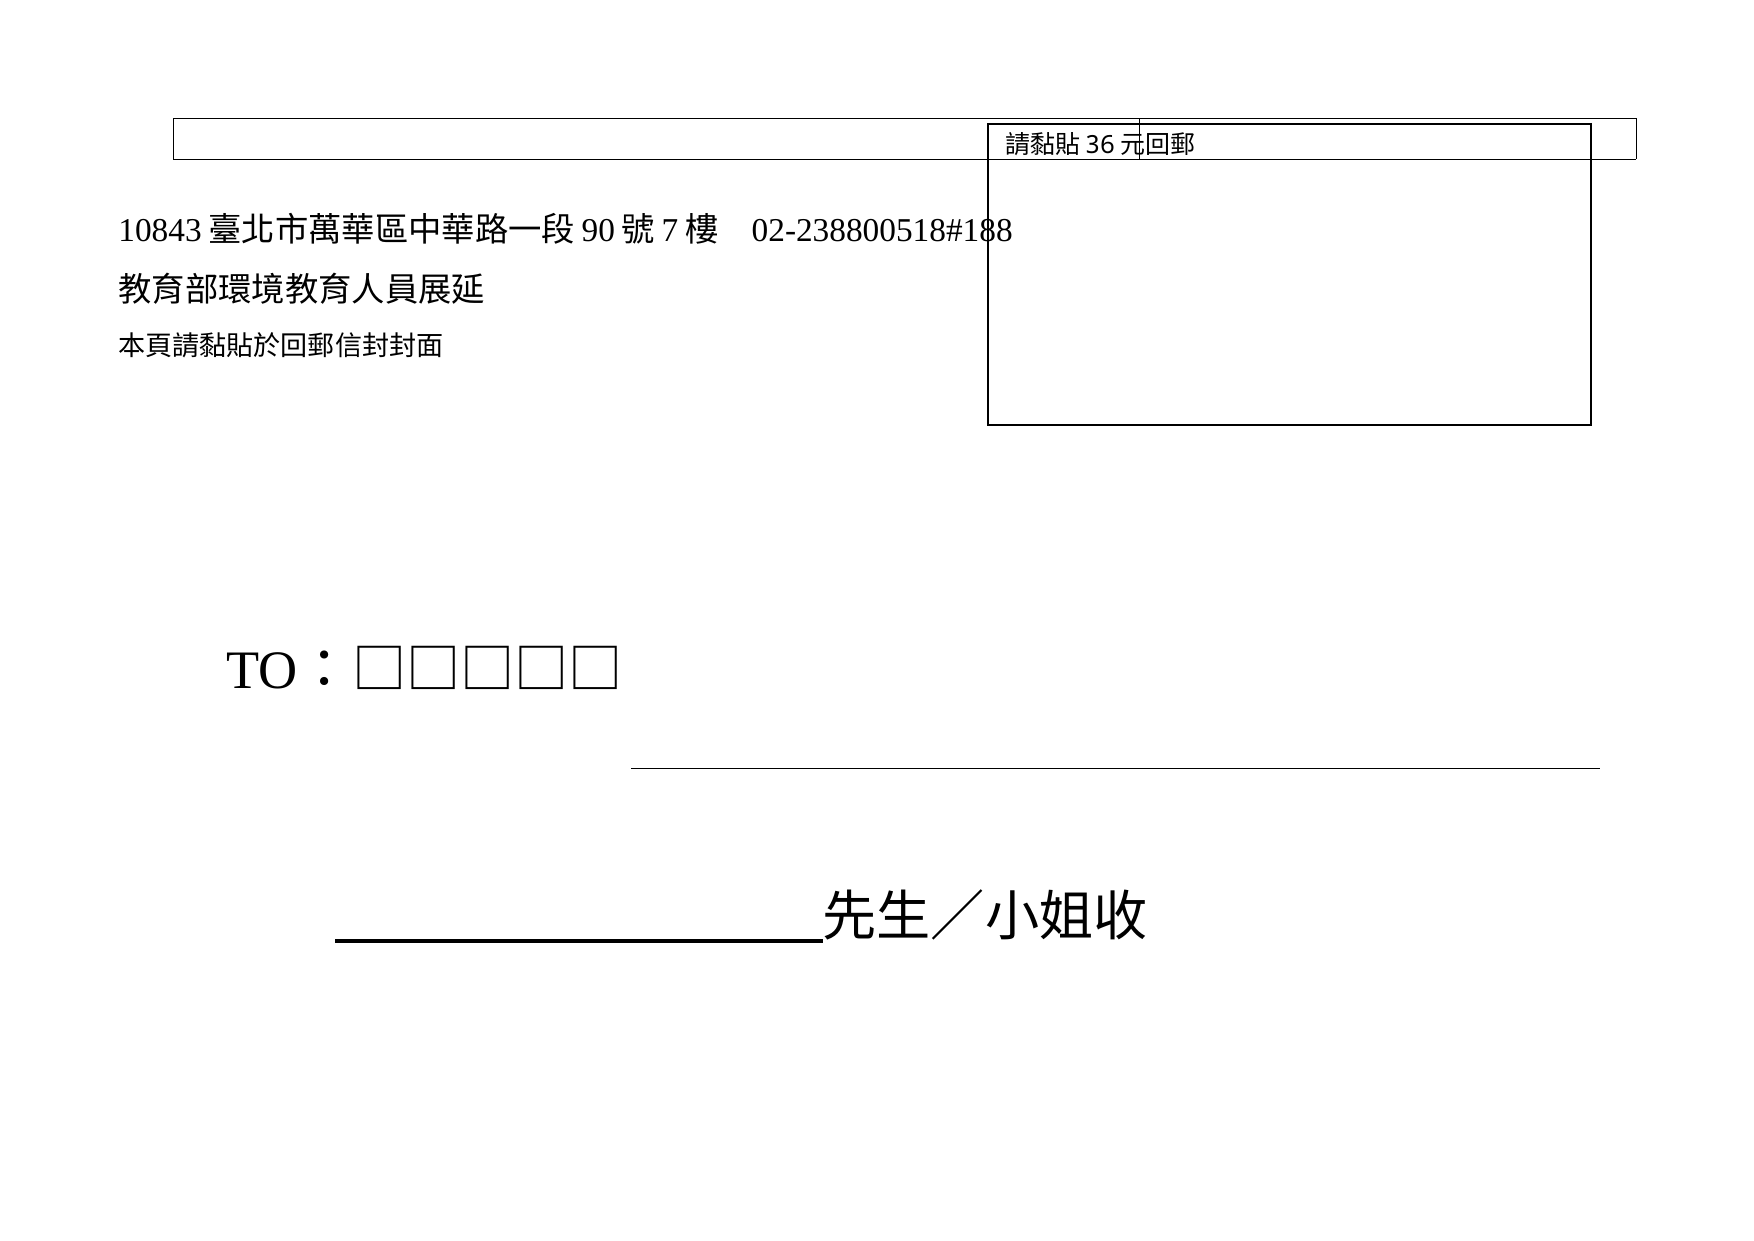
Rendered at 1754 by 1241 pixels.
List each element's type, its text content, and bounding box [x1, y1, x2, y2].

table_cell □ 1、教育部環境教育人員認證展延申請書 □ 2、申請展延證明文件 (依環境教育人員認證及管理辦法第15條規定檢具相關文件，並請擇一勾選) □研習證明(環境教育終身學習網-個人研習紀錄) □附表一、6學分環境教育相關領域進修或推廣教育課程彙總表 □附表二、國內外學術或專業刊物發表相關論文或翻譯文獻彙總表 □附表三、與專業領域有關之國內或國外專利證明彙總表 □ 3、回郵信封(寄發展延證書用，貼足36元郵資) [174, 119, 1139, 159]
table_header [990, 160, 1590, 401]
text [1592, 263, 1636, 311]
table_header 請黏貼36元回郵 [991, 125, 1139, 159]
text TO：□□□□□ [118, 625, 1636, 704]
table_header [631, 769, 1600, 848]
table_header 請黏貼36元回郵 [1140, 125, 1589, 159]
text [1592, 324, 1636, 363]
text 先生／小姐收 [118, 873, 1636, 951]
text 本頁請黏貼於回郵信封封面 [118, 324, 987, 363]
table_header 請黏貼36元回郵 [991, 160, 1589, 371]
text 10843臺北市萬華區中華路一段90號7樓 02-238800518#188 [118, 202, 987, 251]
table_cell 1、通知補正公文 發文日期：___年___月___日 發文文號： 號 2、補件資料（請自行填列）： □① □② □③ □④ □⑤ □⑥ [1140, 119, 1636, 159]
text 教育部環境教育人員展延 [118, 263, 987, 311]
text 10843臺北市萬華區中華路一段90號7樓 02-238800518#188 [1592, 202, 1636, 251]
